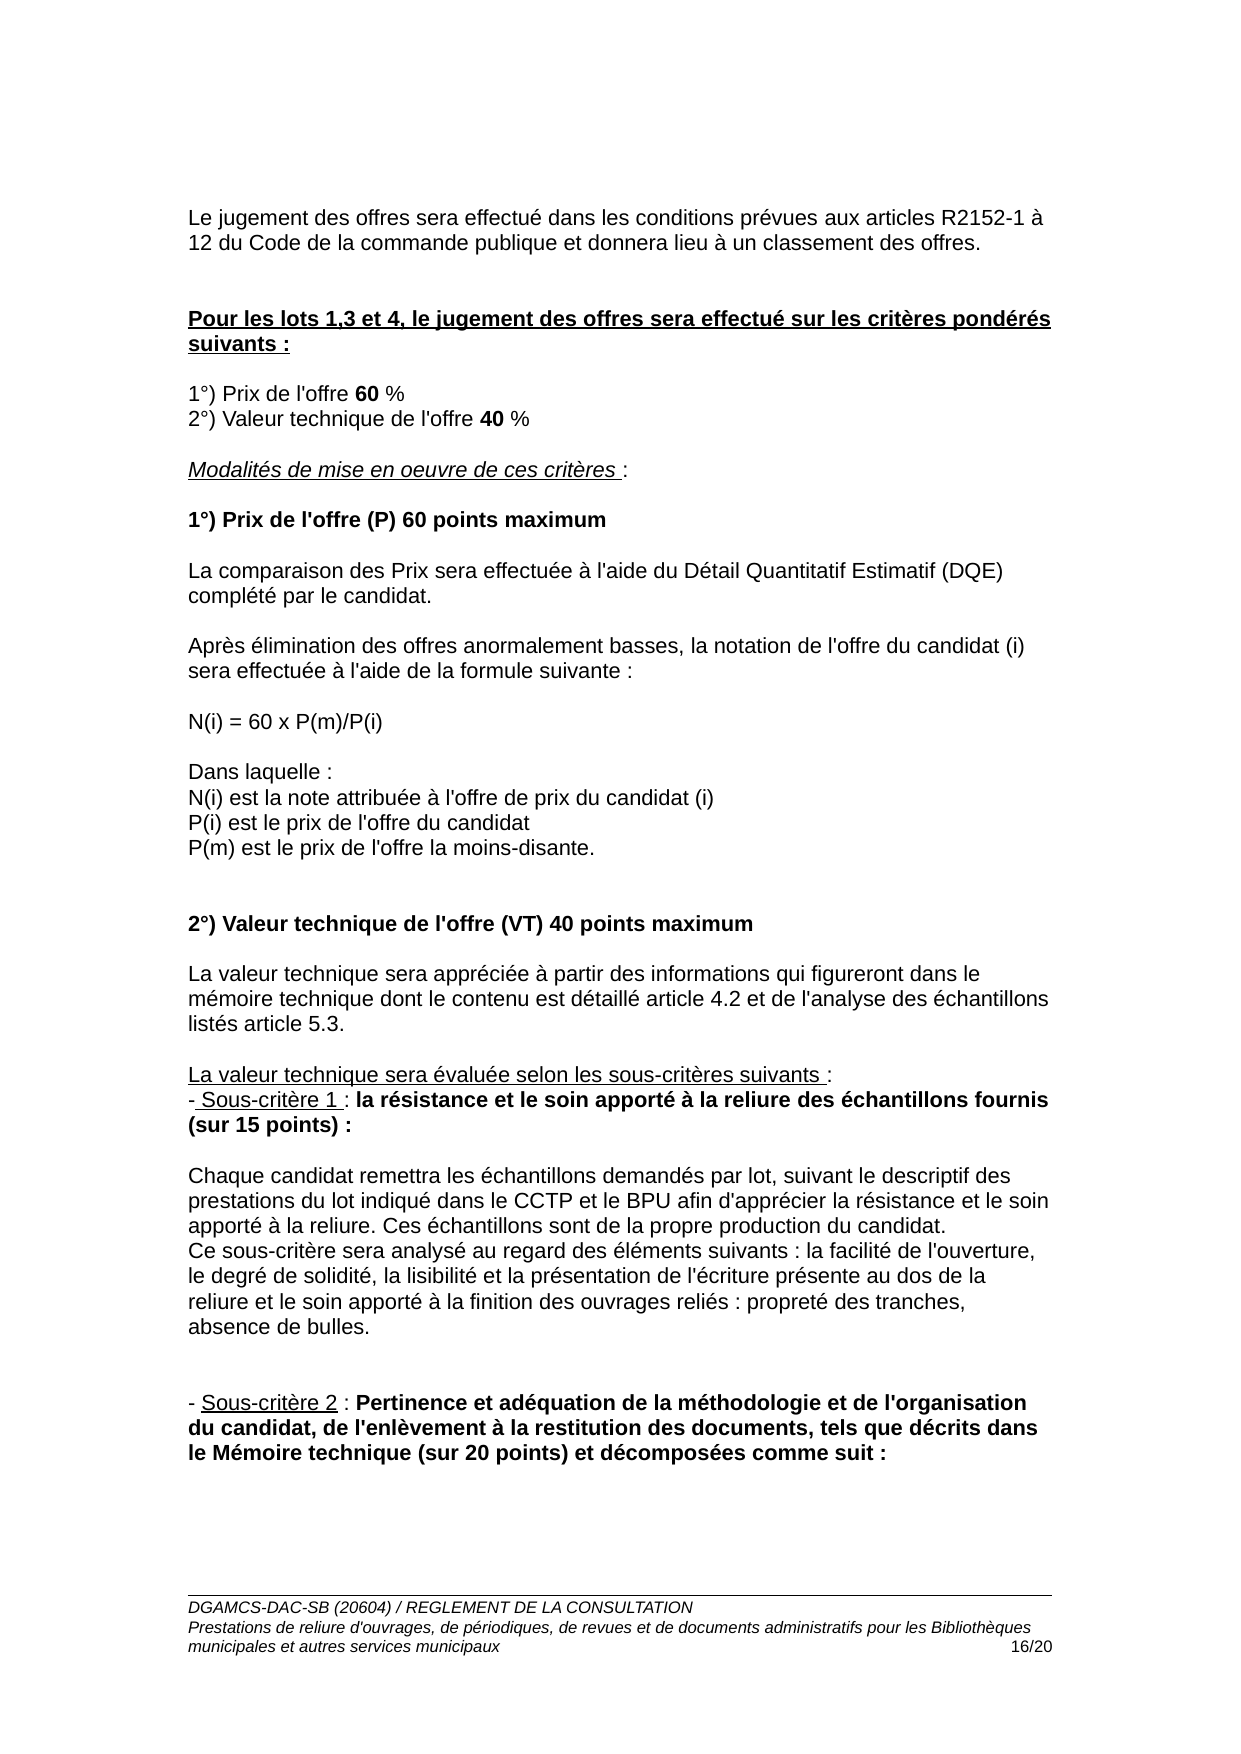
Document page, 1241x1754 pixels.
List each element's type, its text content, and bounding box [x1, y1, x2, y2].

text Après élimination des offres anormalement basses, la notation de l'offre du candidat (i) sera effectuée à l'aide de la formule suivante : [188, 633, 1052, 683]
text Chaque candidat remettra les échantillons demandés par lot, suivant le descriptif des prestations du lot indiqué dans le CCTP et le BPU afin d'apprécier la résistance et le soin apporté à la reliure. Ces échantillons sont de la propre production du candidat. [188, 1162, 1052, 1238]
text Ce sous-critère sera analysé au regard des éléments suivants : la facilité de l'ouverture, le degré de solidité, la lisibilité et la présentation de l'écriture présente au dos de la reliure et le soin apporté à la finition des ouvrages reliés : propreté des tranches, absence de bulles. [188, 1238, 1052, 1339]
text N(i) = 60 x P(m)/P(i) [188, 709, 1052, 734]
text Modalités de mise en oeuvre de ces critères : [188, 457, 1052, 482]
text Le jugement des offres sera effectué dans les conditions prévues aux articles R2152-1 à 12 du Code de la commande publique et donnera lieu à un classement des offres. [188, 204, 1052, 255]
text - Sous-critère 2 : Pertinence et adéquation de la méthodologie et de l'organisation du candidat, de l'enlèvement à la restitution des documents, tels que décrits dans le Mémoire technique (sur 20 points) et décomposées comme suit : [188, 1389, 1052, 1465]
text - Sous-critère 1 : la résistance et le soin apporté à la reliure des échantillons fournis (sur 15 points) : [188, 1087, 1052, 1137]
text La valeur technique sera évaluée selon les sous-critères suivants : [188, 1062, 1052, 1087]
text P(m) est le prix de l'offre la moins-disante. [188, 835, 1052, 860]
text Pour les lots 1,3 et 4, le jugement des offres sera effectué sur les critères pondérés suivants : [188, 305, 1052, 356]
text N(i) est la note attribuée à l'offre de prix du candidat (i) [188, 784, 1052, 809]
text La valeur technique sera appréciée à partir des informations qui figureront dans le mémoire technique dont le contenu est détaillé article 4.2 et de l'analyse des échantillons listés article 5.3. [188, 961, 1052, 1036]
text 1°) Prix de l'offre 60 % [188, 381, 1052, 406]
text 2°) Valeur technique de l'offre (VT) 40 points maximum [188, 910, 1052, 936]
text 2°) Valeur technique de l'offre 40 % [188, 406, 1052, 431]
text 1°) Prix de l'offre (P) 60 points maximum [188, 507, 1052, 532]
text Dans laquelle : [188, 759, 1052, 784]
text La comparaison des Prix sera effectuée à l'aide du Détail Quantitatif Estimatif (DQE) complété par le candidat. [188, 557, 1052, 608]
text P(i) est le prix de l'offre du candidat [188, 809, 1052, 835]
